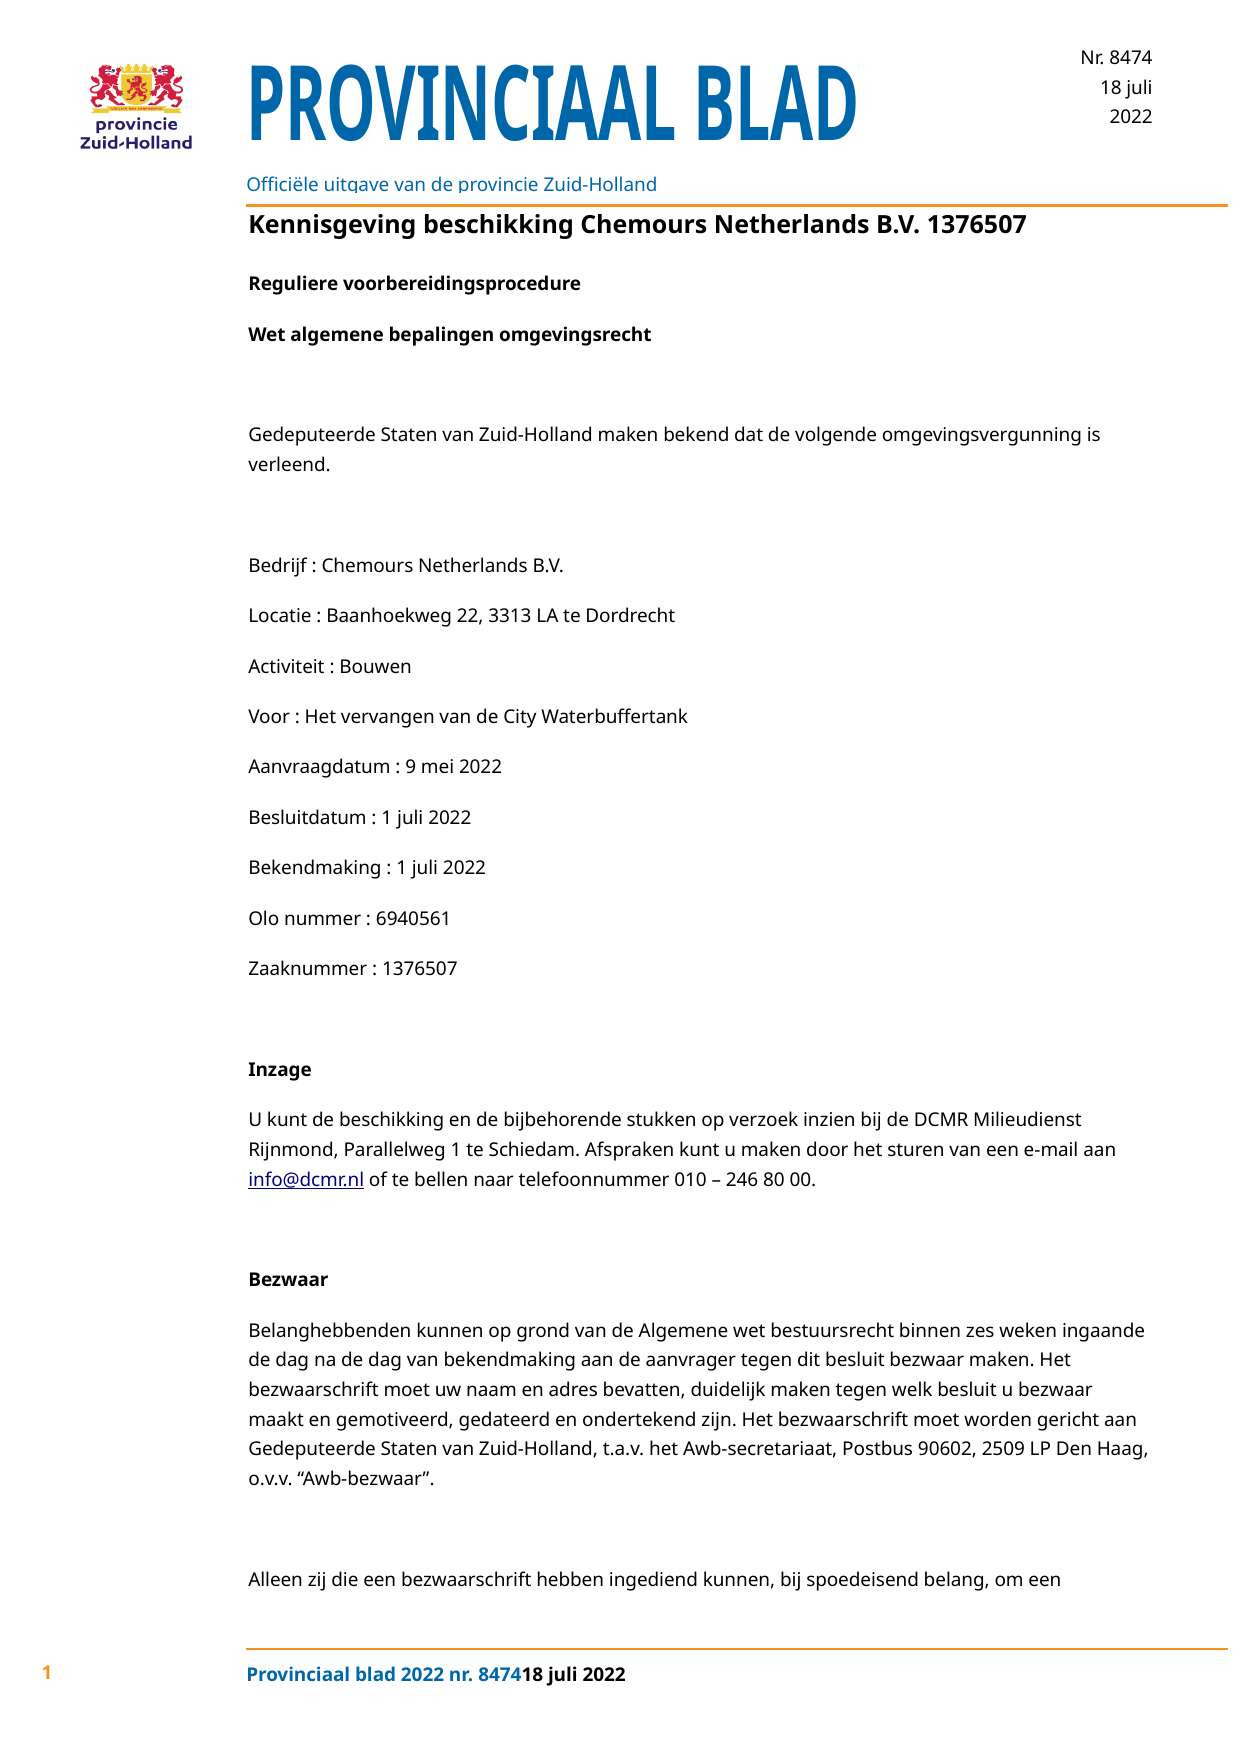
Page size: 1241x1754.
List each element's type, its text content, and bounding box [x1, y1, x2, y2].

text Locatie : Baanhoekweg 22, 3313 LA te Dordrecht [248, 602, 1152, 628]
picture [41, 47, 231, 172]
text Activiteit : Bouwen [248, 653, 1152, 678]
text Reguliere voorbereidingsprocedure [248, 270, 1152, 296]
text Belanghebbenden kunnen op grond van de Algemene wet bestuursrecht binnen zes weken ingaande de dag na de dag van bekendmaking aan de aanvrager tegen dit besluit bezwaar maken. Het bezwaarschrift moet uw naam en adres bevatten, duidelijk maken tegen welk besluit u bezwaar maakt en gemotiveerd, gedateerd en ondertekend zijn. Het bezwaarschrift moet worden gericht aan Gedeputeerde Staten van Zuid-Holland, t.a.v. het Awb-secretariaat, Postbus 90602, 2509 LP Den Haag, o.v.v. “Awb-bezwaar”. [248, 1317, 1152, 1491]
text Zaaknummer : 1376507 [248, 955, 1152, 981]
text Wet algemene bepalingen omgevingsrecht [248, 321, 1152, 346]
text Voor : Het vervangen van de City Waterbuffertank [248, 703, 1152, 729]
text Gedeputeerde Staten van Zuid-Holland maken bekend dat de volgende omgevingsvergunning is verleend. [248, 422, 1152, 477]
text Inzage [248, 1056, 1152, 1082]
text Kennisgeving beschikking Chemours Netherlands B.V. 1376507 [248, 207, 1152, 241]
text Olo nummer : 6940561 [248, 905, 1152, 931]
text U kunt de beschikking en de bijbehorende stukken op verzoek inzien bij de DCMR Milieudienst Rijnmond, Parallelweg 1 te Schiedam. Afspraken kunt u maken door het sturen van een e-mail aan info@dcmr.nl of te bellen naar telefoonnummer 010 – 246 80 00. [248, 1107, 1152, 1191]
text Aanvraagdatum : 9 mei 2022 [248, 754, 1152, 779]
text Bezwaar [248, 1267, 1152, 1292]
text Alleen zij die een bezwaarschrift hebben ingediend kunnen, bij spoedeisend belang, om een [248, 1566, 1152, 1591]
text Besluitdatum : 1 juli 2022 [248, 804, 1152, 830]
text Bedrijf : Chemours Netherlands B.V. [248, 552, 1152, 578]
text Bekendmaking : 1 juli 2022 [248, 854, 1152, 880]
